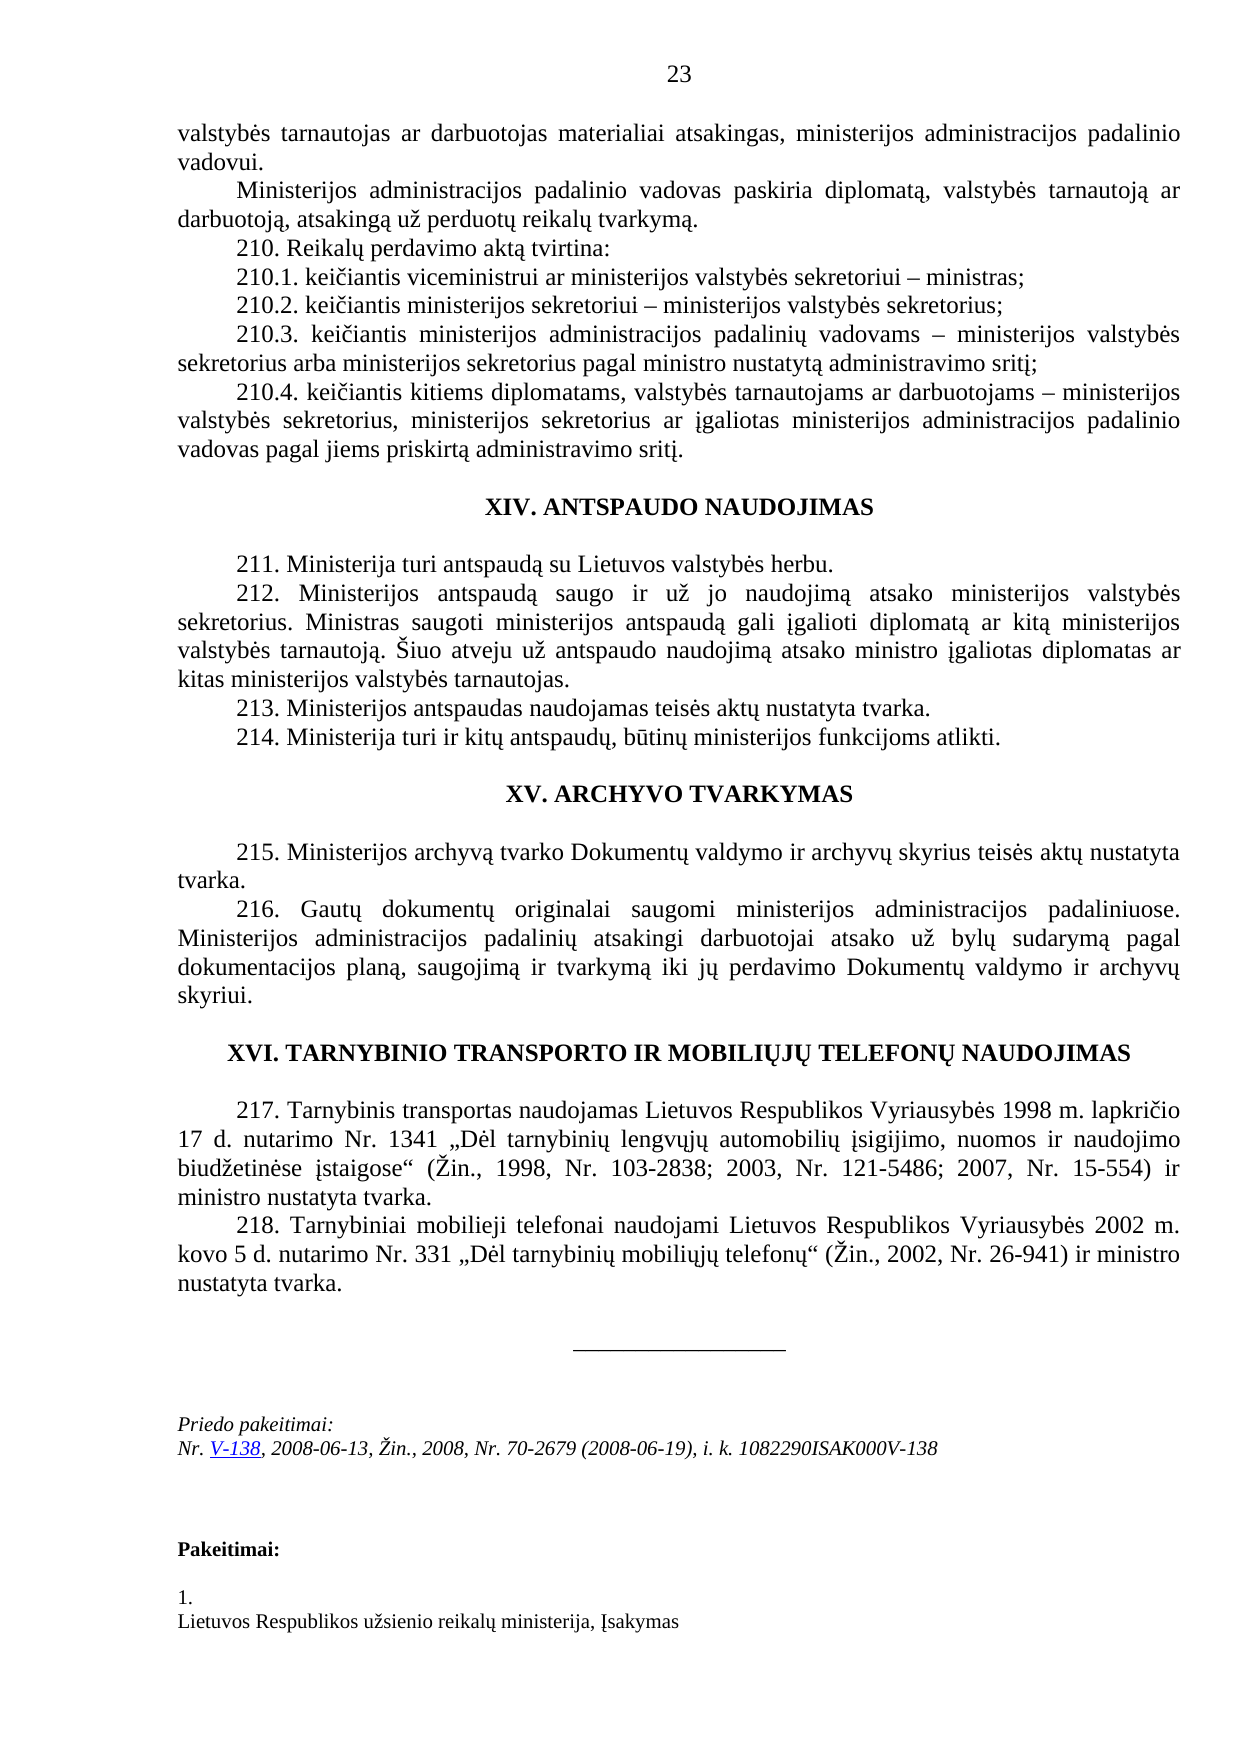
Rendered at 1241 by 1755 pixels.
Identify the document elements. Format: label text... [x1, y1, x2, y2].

text _________________ [177, 1326, 1181, 1354]
text 211. Ministerija turi antspaudą su Lietuvos valstybės herbu. [177, 549, 1181, 578]
text valstybės tarnautojas ar darbuotojas materialiai atsakingas, ministerijos administracijos padalinio vadovui. [177, 118, 1181, 176]
text 218. Tarnybiniai mobilieji telefonai naudojami Lietuvos Respublikos Vyriausybės 2002 m. kovo 5 d. nutarimo Nr. 331 „Dėl tarnybinių mobiliųjų telefonų“ (Žin., 2002, Nr. 26-941) ir ministro nustatyta tvarka. [177, 1211, 1181, 1297]
text XV. ARCHYVO TVARKYMAS [177, 779, 1181, 808]
text Pakeitimai: [177, 1537, 1181, 1561]
text Priedo pakeitimai: [177, 1412, 1181, 1436]
text XVI. TARNYBINIO TRANSPORTO IR MOBILIŲJŲ TELEFONŲ NAUDOJIMAS [177, 1038, 1181, 1067]
text 217. Tarnybinis transportas naudojamas Lietuvos Respublikos Vyriausybės 1998 m. lapkričio 17 d. nutarimo Nr. 1341 „Dėl tarnybinių lengvųjų automobilių įsigijimo, nuomos ir naudojimo biudžetinėse įstaigose“ (Žin., 1998, Nr. 103-2838; 2003, Nr. 121-5486; 2007, Nr. 15-554) ir ministro nustatyta tvarka. [177, 1096, 1181, 1211]
text 213. Ministerijos antspaudas naudojamas teisės aktų nustatyta tvarka. [177, 693, 1181, 722]
text Ministerijos administracijos padalinio vadovas paskiria diplomatą, valstybės tarnautoją ar darbuotoją, atsakingą už perduotų reikalų tvarkymą. [177, 176, 1181, 233]
text 210. Reikalų perdavimo aktą tvirtina: [177, 233, 1181, 262]
text 210.3. keičiantis ministerijos administracijos padalinių vadovams – ministerijos valstybės sekretorius arba ministerijos sekretorius pagal ministro nustatytą administravimo sritį; [177, 319, 1181, 377]
text 1. [177, 1585, 1181, 1609]
text 210.2. keičiantis ministerijos sekretoriui – ministerijos valstybės sekretorius; [177, 291, 1181, 319]
text 214. Ministerija turi ir kitų antspaudų, būtinų ministerijos funkcijoms atlikti. [177, 722, 1181, 751]
text XIV. ANTSPAUDO NAUDOJIMAS [177, 492, 1181, 521]
text 216. Gautų dokumentų originalai saugomi ministerijos administracijos padaliniuose. Ministerijos administracijos padalinių atsakingi darbuotojai atsako už bylų sudarymą pagal dokumentacijos planą, saugojimą ir tvarkymą iki jų perdavimo Dokumentų valdymo ir archyvų skyriui. [177, 894, 1181, 1009]
text 212. Ministerijos antspaudą saugo ir už jo naudojimą atsako ministerijos valstybės sekretorius. Ministras saugoti ministerijos antspaudą gali įgalioti diplomatą ar kitą ministerijos valstybės tarnautoją. Šiuo atveju už antspaudo naudojimą atsako ministro įgaliotas diplomatas ar kitas ministerijos valstybės tarnautojas. [177, 578, 1181, 693]
text 215. Ministerijos archyvą tvarko Dokumentų valdymo ir archyvų skyrius teisės aktų nustatyta tvarka. [177, 837, 1181, 894]
text 210.1. keičiantis viceministrui ar ministerijos valstybės sekretoriui – ministras; [177, 262, 1181, 291]
text Nr. V-138, 2008-06-13, Žin., 2008, Nr. 70-2679 (2008-06-19), i. k. 1082290ISAK000V-138 [177, 1436, 1181, 1460]
text 210.4. keičiantis kitiems diplomatams, valstybės tarnautojams ar darbuotojams – ministerijos valstybės sekretorius, ministerijos sekretorius ar įgaliotas ministerijos administracijos padalinio vadovas pagal jiems priskirtą administravimo sritį. [177, 377, 1181, 463]
text Lietuvos Respublikos užsienio reikalų ministerija, Įsakymas [177, 1609, 1181, 1633]
